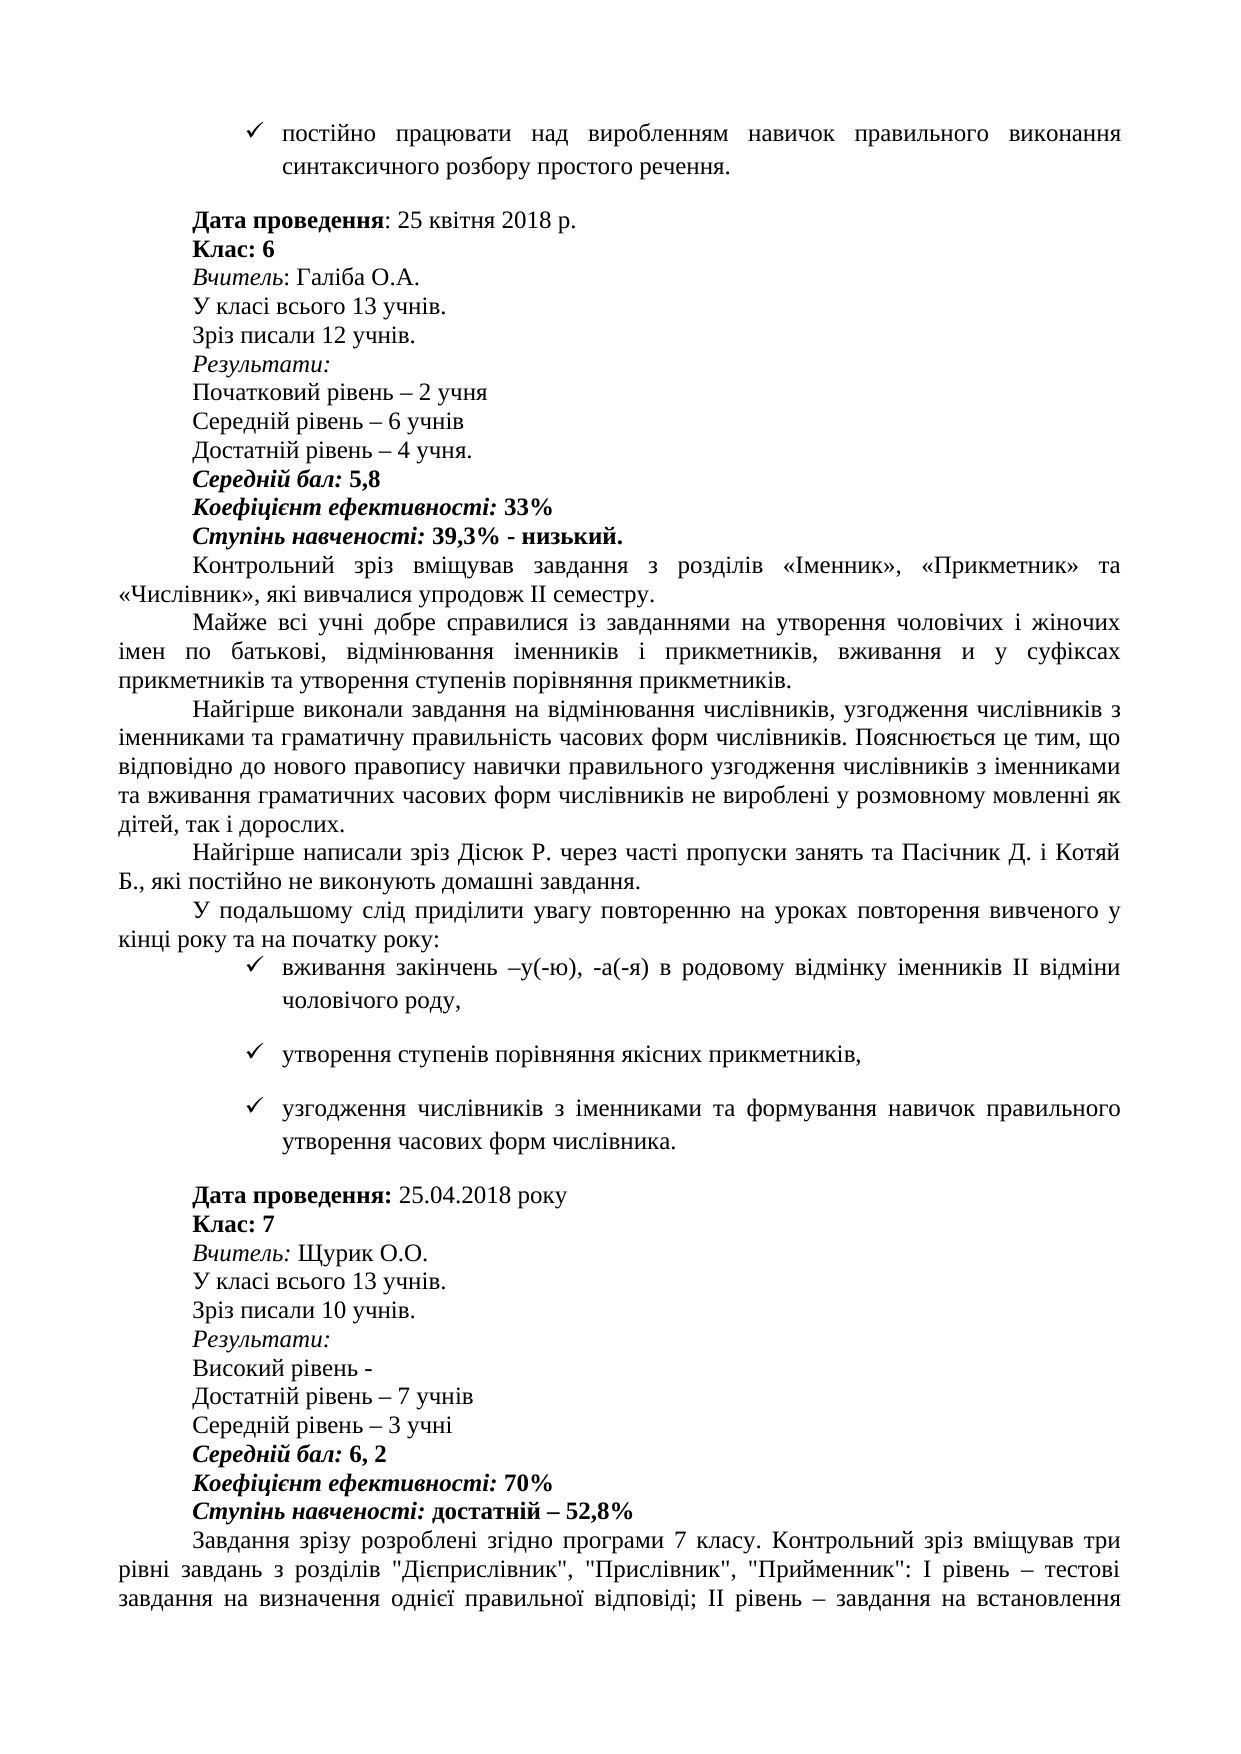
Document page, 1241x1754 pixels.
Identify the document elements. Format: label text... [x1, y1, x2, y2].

text Завдання зрізу розроблені згідно програми 7 класу. Контрольний зріз вміщував три рівні завдань з розділів "Дієприслівник", "Прислівник", "Прийменник": І рівень – тестові завдання на визначення однієї правильної відповіді; ІІ рівень – завдання на встановлення [118, 1525, 1122, 1611]
text Ступінь навченості: 39,3% - низький. [118, 521, 1122, 550]
text Середній бал: 6, 2 [118, 1439, 1122, 1468]
text Середній рівень – 3 учні [118, 1410, 1122, 1439]
list узгодження числівників з іменниками та формування навичок правильного утворення часових форм числівника. [244, 1093, 1122, 1155]
text Результати: [118, 1324, 1122, 1353]
list вживання закінчень –у(-ю), -а(-я) в родовому відмінку іменників ІІ відміни чоловічого роду, [244, 952, 1122, 1014]
text Коефіцієнт ефективності: 70% [118, 1468, 1122, 1496]
text Майже всі учні добре справилися із завданнями на утворення чоловічих і жіночих імен по батькові, відмінювання іменників і прикметників, вживання и у суфіксах прикметників та утворення ступенів порівняння прикметників. [118, 607, 1122, 694]
text Контрольний зріз вміщував завдання з розділів «Іменник», «Прикметник» та «Числівник», які вивчалися упродовж ІІ семестру. [118, 550, 1122, 607]
text Достатній рівень – 7 учнів [118, 1381, 1122, 1410]
text Зріз писали 10 учнів. [118, 1295, 1122, 1324]
text Середній бал: 5,8 [118, 464, 1122, 492]
text Дата проведення: 25 квітня 2018 р. [118, 205, 1122, 234]
list утворення ступенів порівняння якісних прикметників, [244, 1039, 1122, 1068]
text У класі всього 13 учнів. [118, 291, 1122, 320]
text У класі всього 13 учнів. [118, 1266, 1122, 1295]
text Вчитель: Галіба О.А. [118, 262, 1122, 291]
text Високий рівень - [118, 1353, 1122, 1381]
list постійно працювати над виробленням навичок правильного виконання синтаксичного розбору простого речення. [244, 118, 1122, 180]
text Дата проведення: 25.04.2018 року [118, 1180, 1122, 1209]
text Вчитель: Щурик О.О. [118, 1238, 1122, 1266]
text Клас: 6 [118, 234, 1122, 262]
text Ступінь навченості: достатній – 52,8% [118, 1496, 1122, 1525]
text Коефіцієнт ефективності: 33% [118, 492, 1122, 521]
text Результати: [118, 349, 1122, 377]
text Найгірше написали зріз Дісюк Р. через часті пропуски занять та Пасічник Д. і Котяй Б., які постійно не виконують домашні завдання. [118, 837, 1122, 895]
text Клас: 7 [118, 1209, 1122, 1238]
text У подальшому слід приділити увагу повторенню на уроках повторення вивченого у кінці року та на початку року: [118, 895, 1122, 952]
text Найгірше виконали завдання на відмінювання числівників, узгодження числівників з іменниками та граматичну правильність часових форм числівників. Пояснюється це тим, що відповідно до нового правопису навички правильного узгодження числівників з іменниками та вживання граматичних часових форм числівників не вироблені у розмовному мовленні як дітей, так і дорослих. [118, 694, 1122, 837]
text Середній рівень – 6 учнів [118, 406, 1122, 435]
text Зріз писали 12 учнів. [118, 320, 1122, 349]
text Початковий рівень – 2 учня [118, 377, 1122, 406]
text Достатній рівень – 4 учня. [118, 435, 1122, 464]
